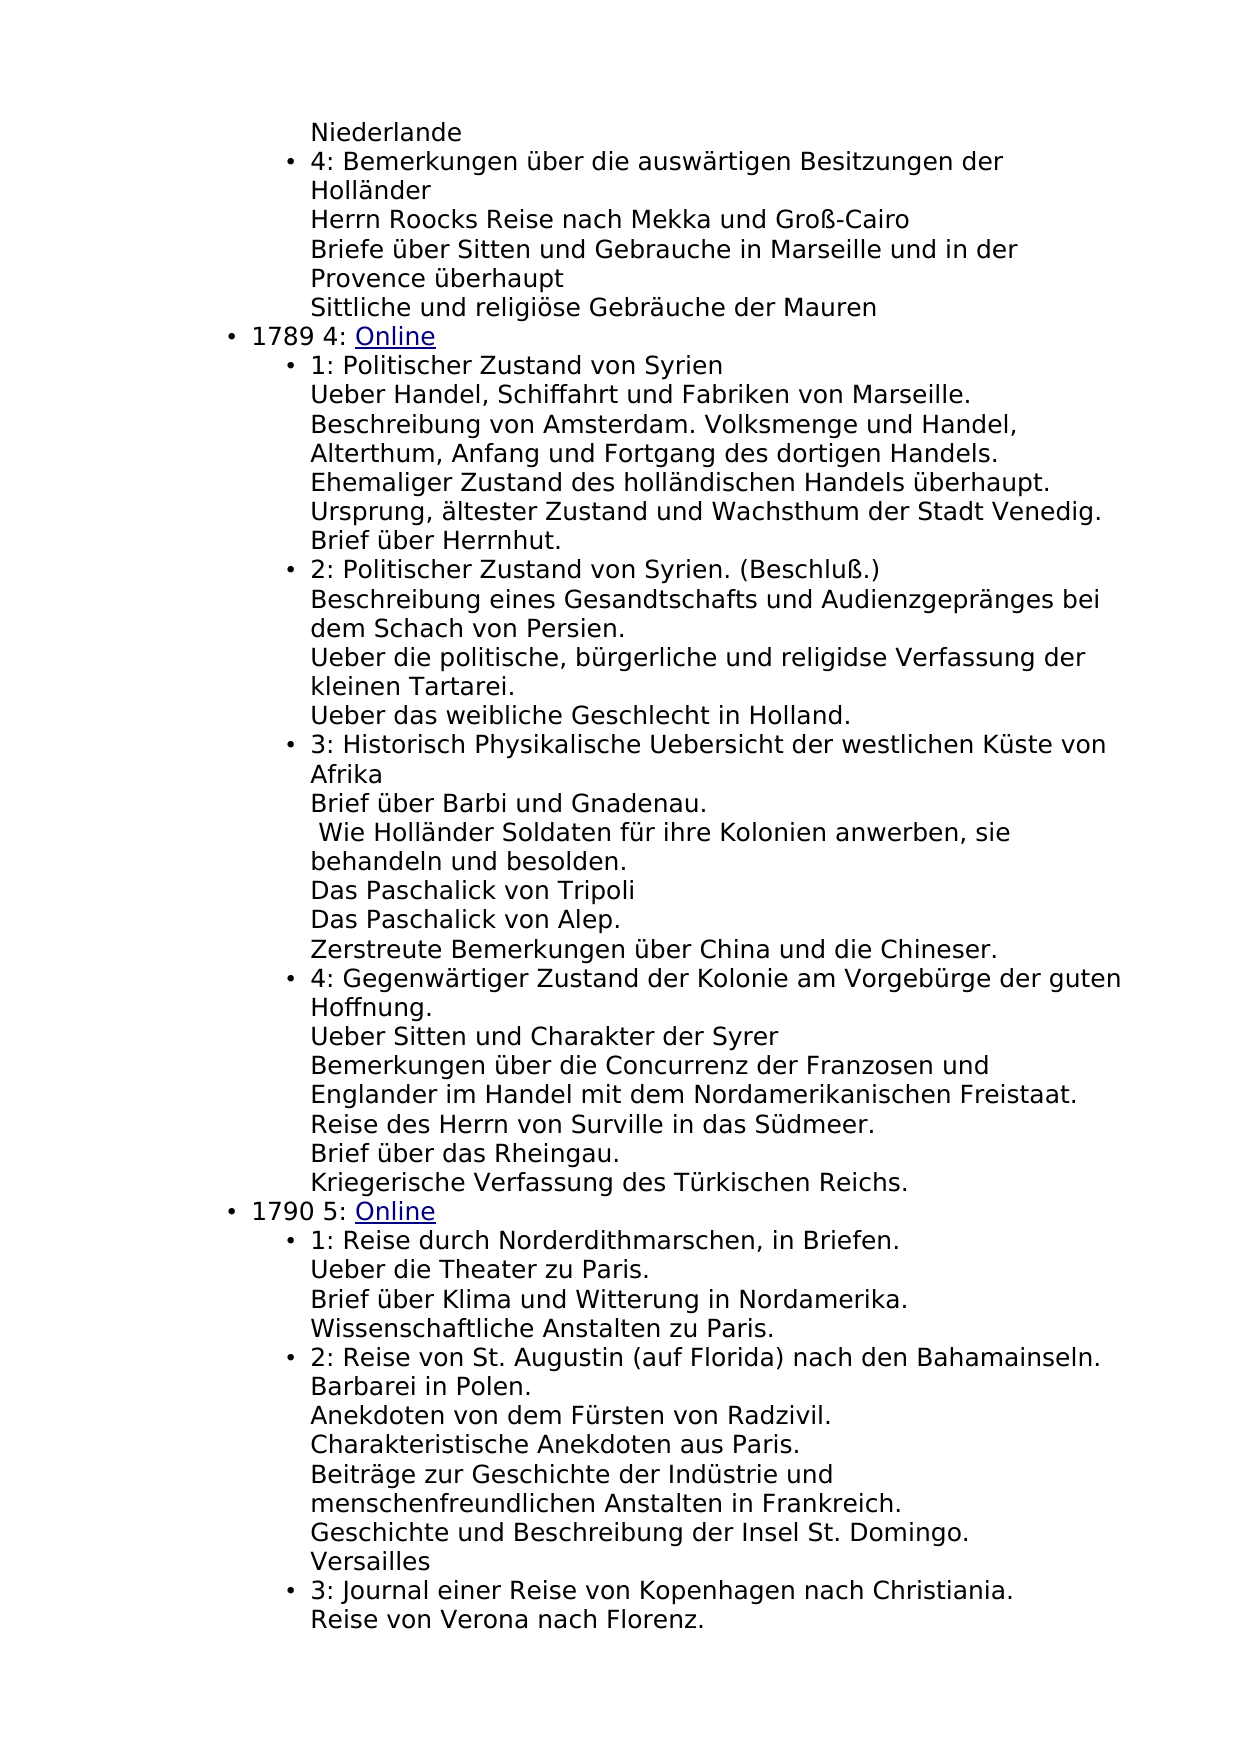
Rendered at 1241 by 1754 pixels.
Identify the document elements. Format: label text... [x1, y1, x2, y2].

list 4: Gegenwärtiger Zustand der Kolonie am Vorgebürge der guten Hoffnung. Ueber Sitten und Charakter der Syrer Bemerkungen über die Concurrenz der Franzosen und Englander im Handel mit dem Nordamerikanischen Freistaat. Reise des Herrn von Surville in das Südmeer. Brief über das Rheingau. Kriegerische Verfassung des Türkischen Reichs. [295, 964, 1122, 1197]
list 4: Bemerkungen über die auswärtigen Besitzungen der Holländer Herrn Roocks Reise nach Mekka und Groß-Cairo Briefe über Sitten und Gebrauche in Marseille und in der Provence überhaupt Sittliche und religiöse Gebräuche der Mauren [295, 147, 1122, 322]
list 2: Reise von St. Augustin (auf Florida) nach den Bahamainseln. Barbarei in Polen. Anekdoten von dem Fürsten von Radzivil. Charakteristische Anekdoten aus Paris. Beiträge zur Geschichte der Indüstrie und menschenfreundlichen Anstalten in Frankreich. Geschichte und Beschreibung der Insel St. Domingo. Versailles [295, 1343, 1122, 1576]
list 1: Politischer Zustand von Syrien Ueber Handel, Schiffahrt und Fabriken von Marseille. Beschreibung von Amsterdam. Volksmenge und Handel, Alterthum, Anfang und Fortgang des dortigen Handels. Ehemaliger Zustand des holländischen Handels überhaupt. Ursprung, ältester Zustand und Wachsthum der Stadt Venedig. Brief über Herrnhut. [295, 351, 1122, 556]
list 1789 4: Online [236, 322, 1122, 351]
list 3: Historisch Physikalische Uebersicht der westlichen Küste von Afrika Brief über Barbi und Gnadenau. Wie Holländer Soldaten für ihre Kolonien anwerben, sie behandeln und besolden. Das Paschalick von Tripoli Das Paschalick von Alep. Zerstreute Bemerkungen über China und die Chineser. [295, 731, 1122, 964]
list 1790 5: Online [236, 1197, 1122, 1226]
list 1: Reise durch Norderdithmarschen, in Briefen. Ueber die Theater zu Paris. Brief über Klima und Witterung in Nordamerika. Wissenschaftliche Anstalten zu Paris. [295, 1226, 1122, 1343]
list Niederlande [295, 118, 1122, 147]
list 2: Politischer Zustand von Syrien. (Beschluß.) Beschreibung eines Gesandtschafts und Audienzgepränges bei dem Schach von Persien. Ueber die politische, bürgerliche und religidse Verfassung der kleinen Tartarei. Ueber das weibliche Geschlecht in Holland. [295, 556, 1122, 731]
list 3: Journal einer Reise von Kopenhagen nach Christiania. Reise von Verona nach Florenz. [295, 1576, 1122, 1635]
